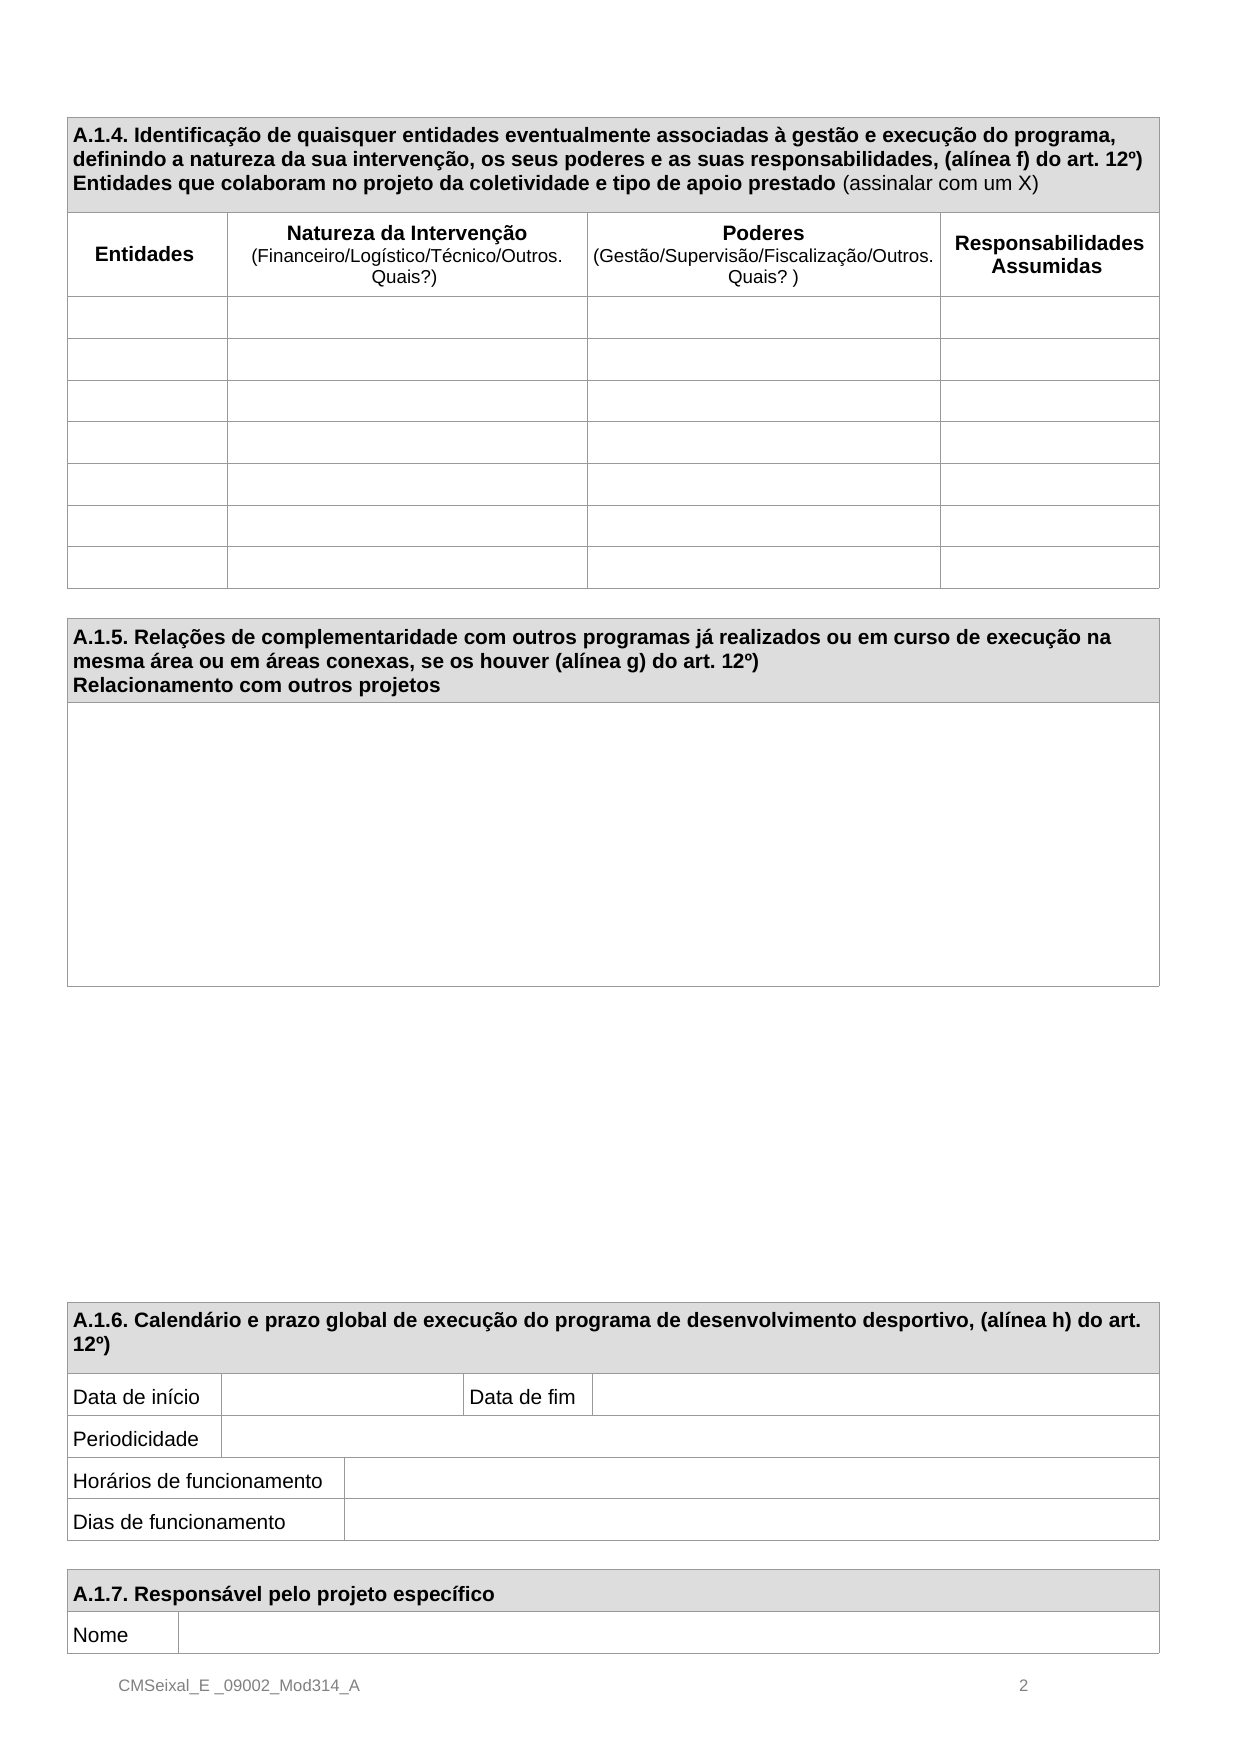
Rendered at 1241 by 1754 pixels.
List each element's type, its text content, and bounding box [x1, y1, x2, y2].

table_cell [68, 464, 227, 504]
table_cell [941, 547, 1159, 588]
table_cell [68, 339, 227, 379]
table_cell [588, 422, 940, 463]
table_cell [941, 422, 1159, 463]
table_cell [222, 1416, 1159, 1457]
table_cell [68, 422, 227, 463]
table_cell [228, 464, 587, 504]
table_cell Horários de funcionamento [68, 1458, 344, 1498]
table_cell [588, 547, 940, 588]
table_cell Responsabilidades Assumidas [941, 213, 1159, 296]
table_header A.1.4. Identificação de quaisquer entidades eventualmente associadas à gestão e execução do programa, definindo a natureza da sua intervenção, os seus poderes e as suas responsabilidades, (alínea f) do art. 12º) Entidades que colaboram no projeto da coletividade e tipo de apoio prestado (assinalar com um X) [68, 118, 1159, 212]
table_cell Poderes (Gestão/Supervisão/Fiscalização/Outros. Quais? ) [588, 213, 940, 296]
table_cell [588, 464, 940, 504]
table_cell A.1.7. Responsável pelo projeto específico [68, 1570, 1159, 1611]
table_cell [588, 506, 940, 546]
table_cell [228, 547, 587, 588]
table_cell [68, 297, 227, 338]
table_cell [68, 506, 227, 546]
table_cell [941, 506, 1159, 546]
table_cell [68, 547, 227, 588]
table_cell [228, 506, 587, 546]
table_cell [228, 381, 587, 421]
table_cell [67, 1541, 1159, 1569]
table_cell [941, 464, 1159, 504]
table_cell [588, 297, 940, 338]
table_cell Nome [68, 1612, 178, 1653]
table_cell [345, 1458, 1159, 1498]
table_cell [588, 381, 940, 421]
table_cell [67, 589, 1159, 617]
table_cell [68, 703, 1159, 986]
table_cell Natureza da Intervenção (Financeiro/Logístico/Técnico/Outros. Quais?) [228, 213, 587, 296]
table_cell [228, 339, 587, 379]
table_cell [593, 1374, 1159, 1415]
table_cell Entidades [68, 213, 227, 296]
table_cell Dias de funcionamento [68, 1499, 344, 1540]
table_cell [941, 297, 1159, 338]
table_cell [228, 297, 587, 338]
table_cell [222, 1374, 463, 1415]
table_cell [345, 1499, 1159, 1540]
table_cell A.1.5. Relações de complementaridade com outros programas já realizados ou em curso de execução na mesma área ou em áreas conexas, se os houver (alínea g) do art. 12º) Relacionamento com outros projetos [68, 619, 1159, 702]
table_cell Data de início [68, 1374, 221, 1415]
table_cell Data de fim [464, 1374, 592, 1415]
table_cell Periodicidade [68, 1416, 221, 1457]
table_cell [588, 339, 940, 379]
table_cell [941, 339, 1159, 379]
table_cell [941, 381, 1159, 421]
table_header A.1.6. Calendário e prazo global de execução do programa de desenvolvimento desportivo, (alínea h) do art. 12º) [68, 1303, 1159, 1373]
table_cell [179, 1612, 1159, 1653]
table_cell [68, 381, 227, 421]
table_cell [228, 422, 587, 463]
